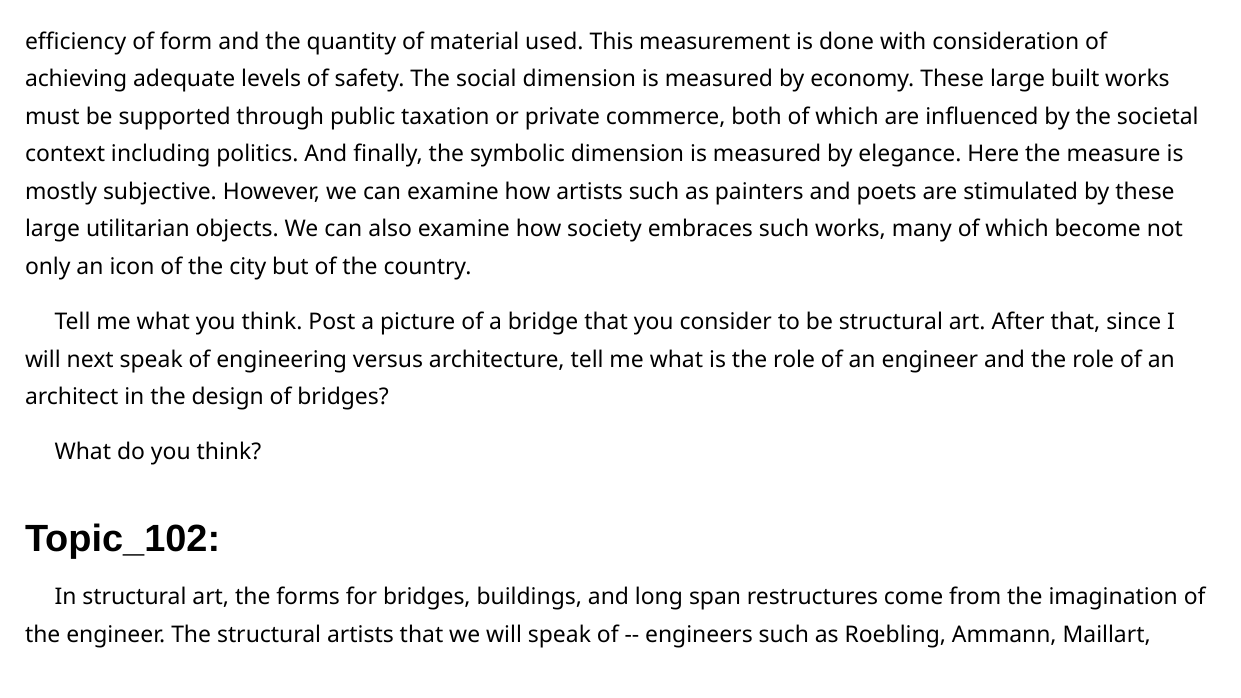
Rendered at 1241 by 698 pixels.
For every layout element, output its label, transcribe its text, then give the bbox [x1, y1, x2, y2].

subtitle Topic_102: [25, 515, 1215, 559]
text What do you think? [25, 435, 1215, 466]
text efficiency of form and the quantity of material used. This measurement is done with consideration of achieving adequate levels of safety. The social dimension is measured by economy. These large built works must be supported through public taxation or private commerce, both of which are influenced by the societal context including politics. And finally, the symbolic dimension is measured by elegance. Here the measure is mostly subjective. However, we can examine how artists such as painters and poets are stimulated by these large utilitarian objects. We can also examine how society embraces such works, many of which become not only an icon of the city but of the country. [25, 25, 1215, 281]
text Tell me what you think. Post a picture of a bridge that you consider to be structural art. After that, since I will next speak of engineering versus architecture, tell me what is the role of an engineer and the role of an architect in the design of bridges? [25, 305, 1215, 411]
text In structural art, the forms for bridges, buildings, and long span restructures come from the imagination of the engineer. The structural artists that we will speak of -- engineers such as Roebling, Ammann, Maillart, [25, 580, 1215, 649]
